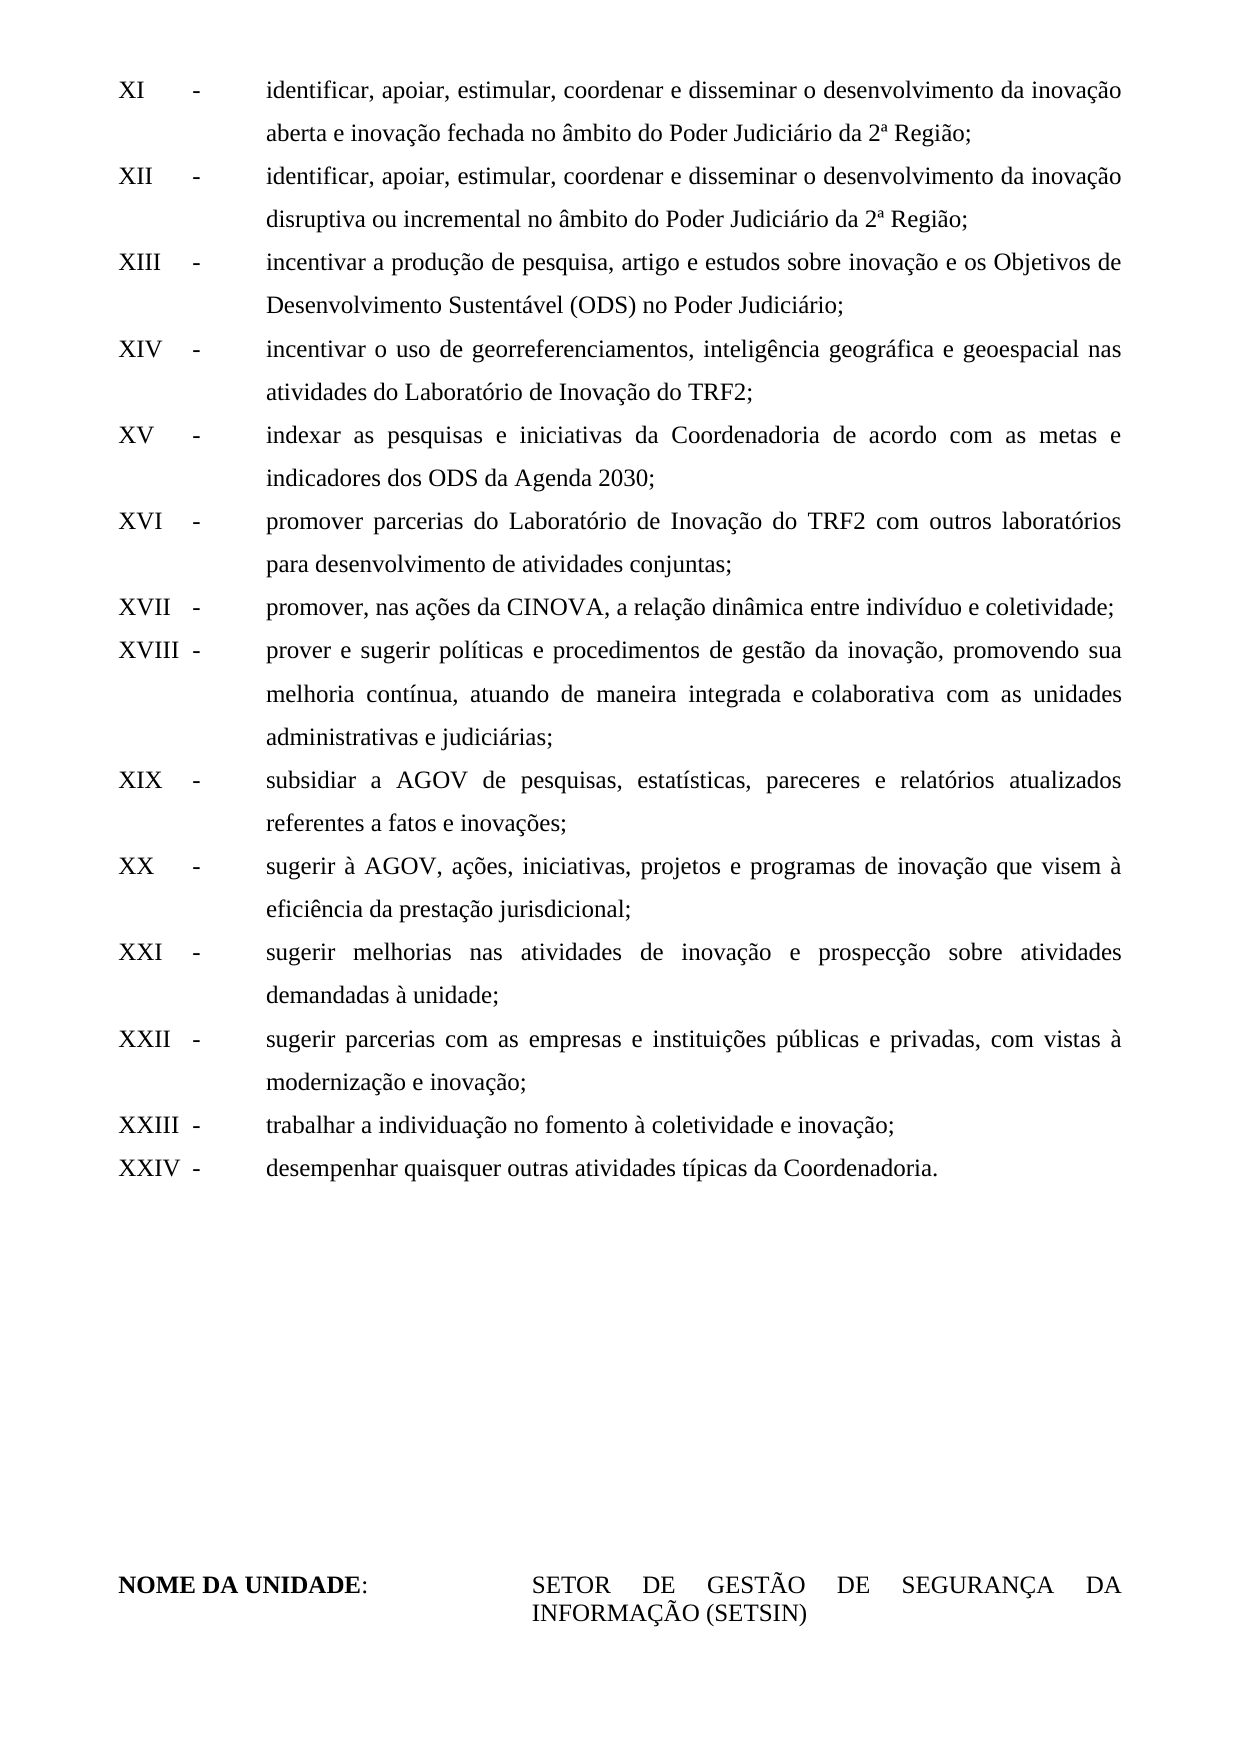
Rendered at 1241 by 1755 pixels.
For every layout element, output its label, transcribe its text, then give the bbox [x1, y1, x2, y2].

text XXII - sugerir parcerias com as empresas e instituições públicas e privadas, com vistas à modernização e inovação; [118, 1024, 1122, 1096]
text XIII - incentivar a produção de pesquisa, artigo e estudos sobre inovação e os Objetivos de Desenvolvimento Sustentável (ODS) no Poder Judiciário; [118, 247, 1122, 319]
text XV - indexar as pesquisas e iniciativas da Coordenadoria de acordo com as metas e indicadores dos ODS da Agenda 2030; [118, 420, 1122, 492]
text XII - identificar, apoiar, estimular, coordenar e disseminar o desenvolvimento da inovação disruptiva ou incremental no âmbito do Poder Judiciário da 2ª Região; [118, 161, 1122, 233]
text XX - sugerir à AGOV, ações, iniciativas, projetos e programas de inovação que visem à eficiência da prestação jurisdicional; [118, 851, 1122, 923]
text XXIV - desempenhar quaisquer outras atividades típicas da Coordenadoria. [118, 1153, 1122, 1182]
text XVII - promover, nas ações da CINOVA, a relação dinâmica entre indivíduo e coletividade; [118, 592, 1122, 621]
text XIX - subsidiar a AGOV de pesquisas, estatísticas, pareceres e relatórios atualizados referentes a fatos e inovações; [118, 765, 1122, 837]
text XXIII - trabalhar a individuação no fomento à coletividade e inovação; [118, 1110, 1122, 1139]
text XI - identificar, apoiar, estimular, coordenar e disseminar o desenvolvimento da inovação aberta e inovação fechada no âmbito do Poder Judiciário da 2ª Região; [118, 75, 1122, 147]
text XVIII - prover e sugerir políticas e procedimentos de gestão da inovação, promovendo sua melhoria contínua, atuando de maneira integrada e colaborativa com as unidades administrativas e judiciárias; [118, 636, 1122, 751]
text XXI - sugerir melhorias nas atividades de inovação e prospecção sobre atividades demandadas à unidade; [118, 937, 1122, 1009]
text XIV - incentivar o uso de georreferenciamentos, inteligência geográfica e geoespacial nas atividades do Laboratório de Inovação do TRF2; [118, 334, 1122, 406]
text NOME DA UNIDADE: SETOR DE GESTÃO DE SEGURANÇA DA INFORMAÇÃO (SETSIN) [118, 1570, 1122, 1627]
text XVI - promover parcerias do Laboratório de Inovação do TRF2 com outros laboratórios para desenvolvimento de atividades conjuntas; [118, 506, 1122, 578]
